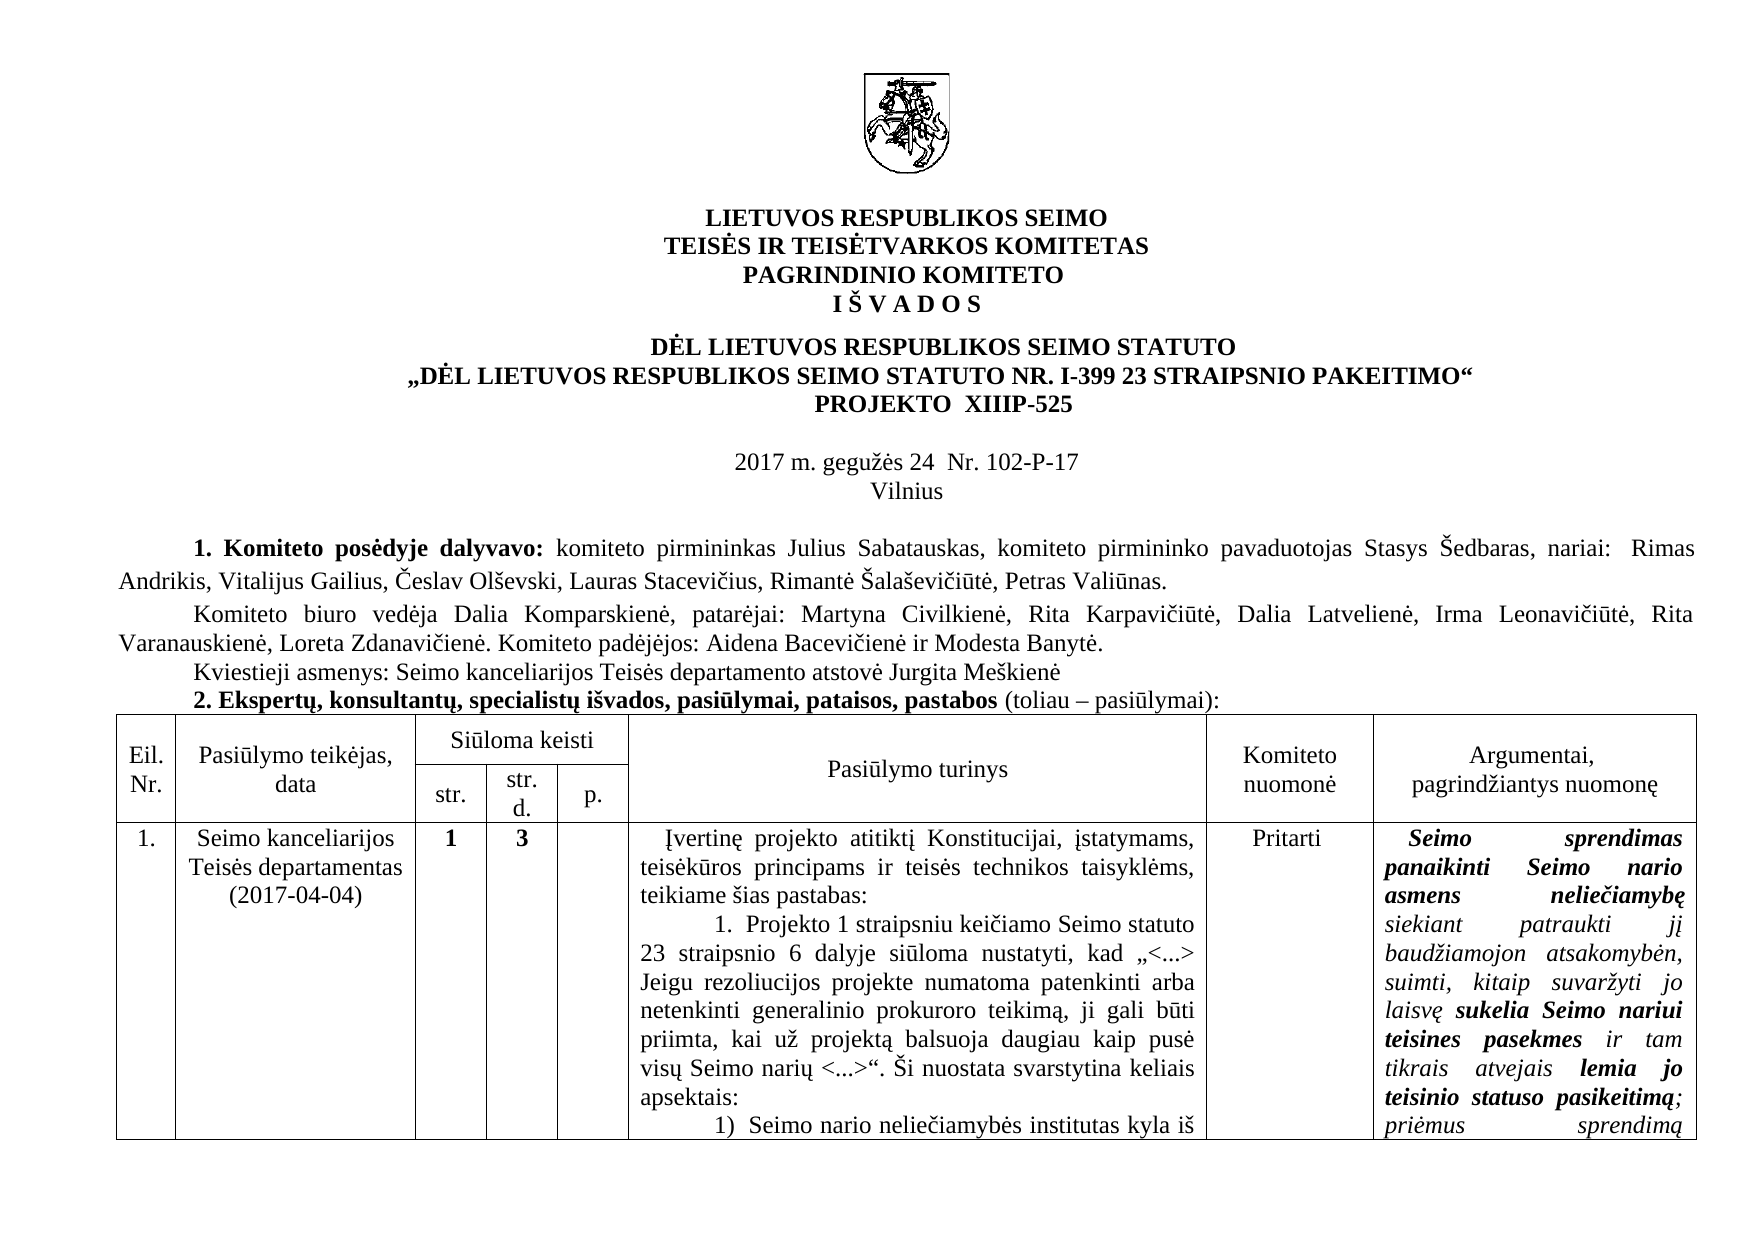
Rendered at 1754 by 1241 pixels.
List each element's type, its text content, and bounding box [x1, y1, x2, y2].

text 2017 m. gegužės 24 Nr. 102-P-17 [118, 447, 1695, 476]
text „DĖL LIETUVOS RESPUBLIKOS SEIMO STATUTO NR. I-399 23 STRAIPSNIO PAKEITIMO“ [118, 361, 1695, 389]
text PAGRINDINIO KOMITETO [118, 260, 1695, 289]
table_cell Įvertinę projekto atitiktį Konstitucijai, įstatymams, teisėkūros principams ir teisės technikos taisyklėms, teikiame šias pastabas: 1. Projekto 1 straipsniu keičiamo Seimo statuto 23 straipsnio 6 dalyje siūloma nustatyti, kad „<...> Jeigu rezoliucijos projekte numatoma patenkinti arba netenkinti generalinio prokuroro teikimą, ji gali būti priimta, kai už projektą balsuoja daugiau kaip pusė visų Seimo narių <...>“. Ši nuostata svarstytina keliais apsektais: 1) Seimo nario neliečiamybės institutas kyla iš [629, 823, 1206, 1139]
text 1. Komiteto posėdyje dalyvavo: komiteto pirmininkas Julius Sabatauskas, komiteto pirmininko pavaduotojas Stasys Šedbaras, nariai: Rimas Andrikis, Vitalijus Gailius, Česlav Olševski, Lauras Stacevičius, Rimantė Šalaševičiūtė, Petras Valiūnas. [118, 533, 1695, 595]
table_cell str. d. [487, 765, 557, 822]
table_header Pasiūlymo turinys [629, 715, 1206, 822]
table_header Argumentai, pagrindžiantys nuomonę [1374, 715, 1696, 822]
table_header Pasiūlymo teikėjas, data [176, 715, 415, 822]
table_cell 1. [117, 823, 175, 1139]
table_cell Pritarti [1207, 823, 1373, 1139]
table_cell 3 [487, 823, 557, 1139]
table_cell p. [558, 765, 628, 822]
table_header Eil. Nr. [117, 715, 175, 822]
text Komiteto biuro vedėja Dalia Komparskienė, patarėjai: Martyna Civilkienė, Rita Karpavičiūtė, Dalia Latvelienė, Irma Leonavičiūtė, Rita Varanauskienė, Loreta Zdanavičienė. Komiteto padėjėjos: Aidena Bacevičienė ir Modesta Banytė. [118, 599, 1695, 657]
table_cell [558, 823, 628, 1139]
table_header Siūloma keisti [416, 715, 628, 763]
text PROJEKTO XIIIP-525 [118, 389, 1695, 418]
table_cell Seimo sprendimas panaikinti Seimo nario asmens neliečiamybę siekiant patraukti jį baudžiamojon atsakomybėn, suimti, kitaip suvaržyti jo laisvę sukelia Seimo nariui teisines pasekmes ir tam tikrais atvejais lemia jo teisinio statuso pasikeitimą; priėmus sprendimą [1374, 823, 1696, 1139]
table_header Komiteto nuomonė [1207, 715, 1373, 822]
text Teisės ir teisėtvarkos komitetas [118, 231, 1695, 260]
table_cell Seimo kanceliarijos Teisės departamentas (2017-04-04) [176, 823, 415, 1139]
text Kviestieji asmenys: Seimo kanceliarijos Teisės departamento atstovė Jurgita Meškienė [118, 657, 1695, 686]
table_cell 1 [416, 823, 486, 1139]
text 2. Ekspertų, konsultantų, specialistų išvados, pasiūlymai, pataisos, pastabos (toliau – pasiūlymai): [118, 686, 1695, 714]
text LIETUVOS RESPUBLIKOS SEIMO [118, 203, 1695, 231]
table_cell str. [416, 765, 486, 822]
text DĖL LIETUVOS RESPUBLIKOS SEIMO STATUTO [118, 332, 1695, 361]
text Vilnius [118, 476, 1695, 504]
subtitle I Š V A D O S [118, 289, 1695, 318]
